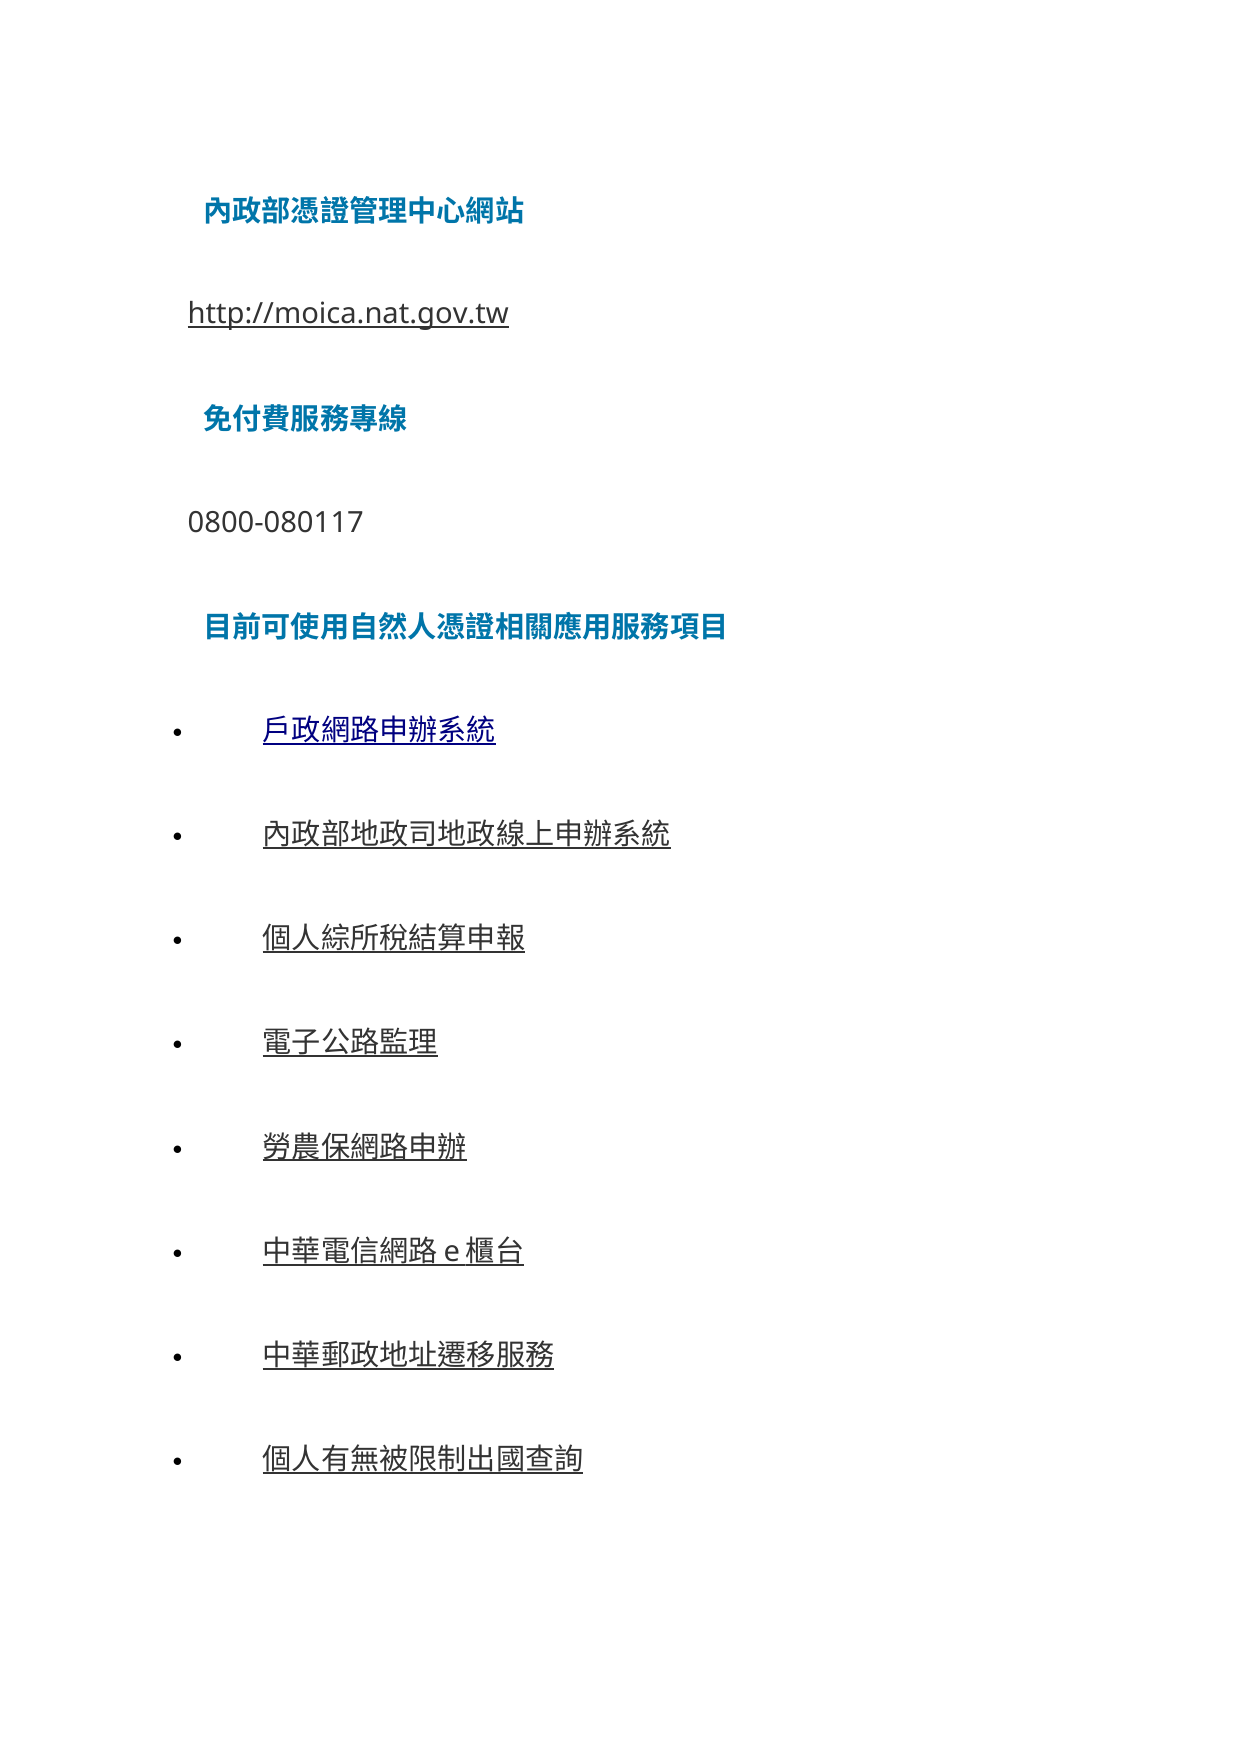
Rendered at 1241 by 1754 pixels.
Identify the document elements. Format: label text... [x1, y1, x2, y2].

list 內政部地政司地政線上申辦系統 [173, 789, 1053, 864]
list 中華郵政地址遷移服務 [173, 1310, 1053, 1385]
text 0800-080117 [187, 477, 1053, 552]
list 個人綜所稅結算申報 [173, 894, 1053, 969]
list 中華電信網路e櫃台 [173, 1206, 1053, 1281]
text 內政部憑證管理中心網站 [203, 164, 1053, 239]
list 個人有無被限制出國查詢 [173, 1414, 1053, 1489]
text 目前可使用自然人憑證相關應用服務項目 [203, 581, 1053, 656]
list 戶政網路申辦系統 [173, 685, 1053, 760]
text 免付費服務專線 [203, 373, 1053, 448]
list 電子公路監理 [173, 998, 1053, 1073]
text http://moica.nat.gov.tw [187, 269, 1053, 344]
list 勞農保網路申辦 [173, 1102, 1053, 1177]
